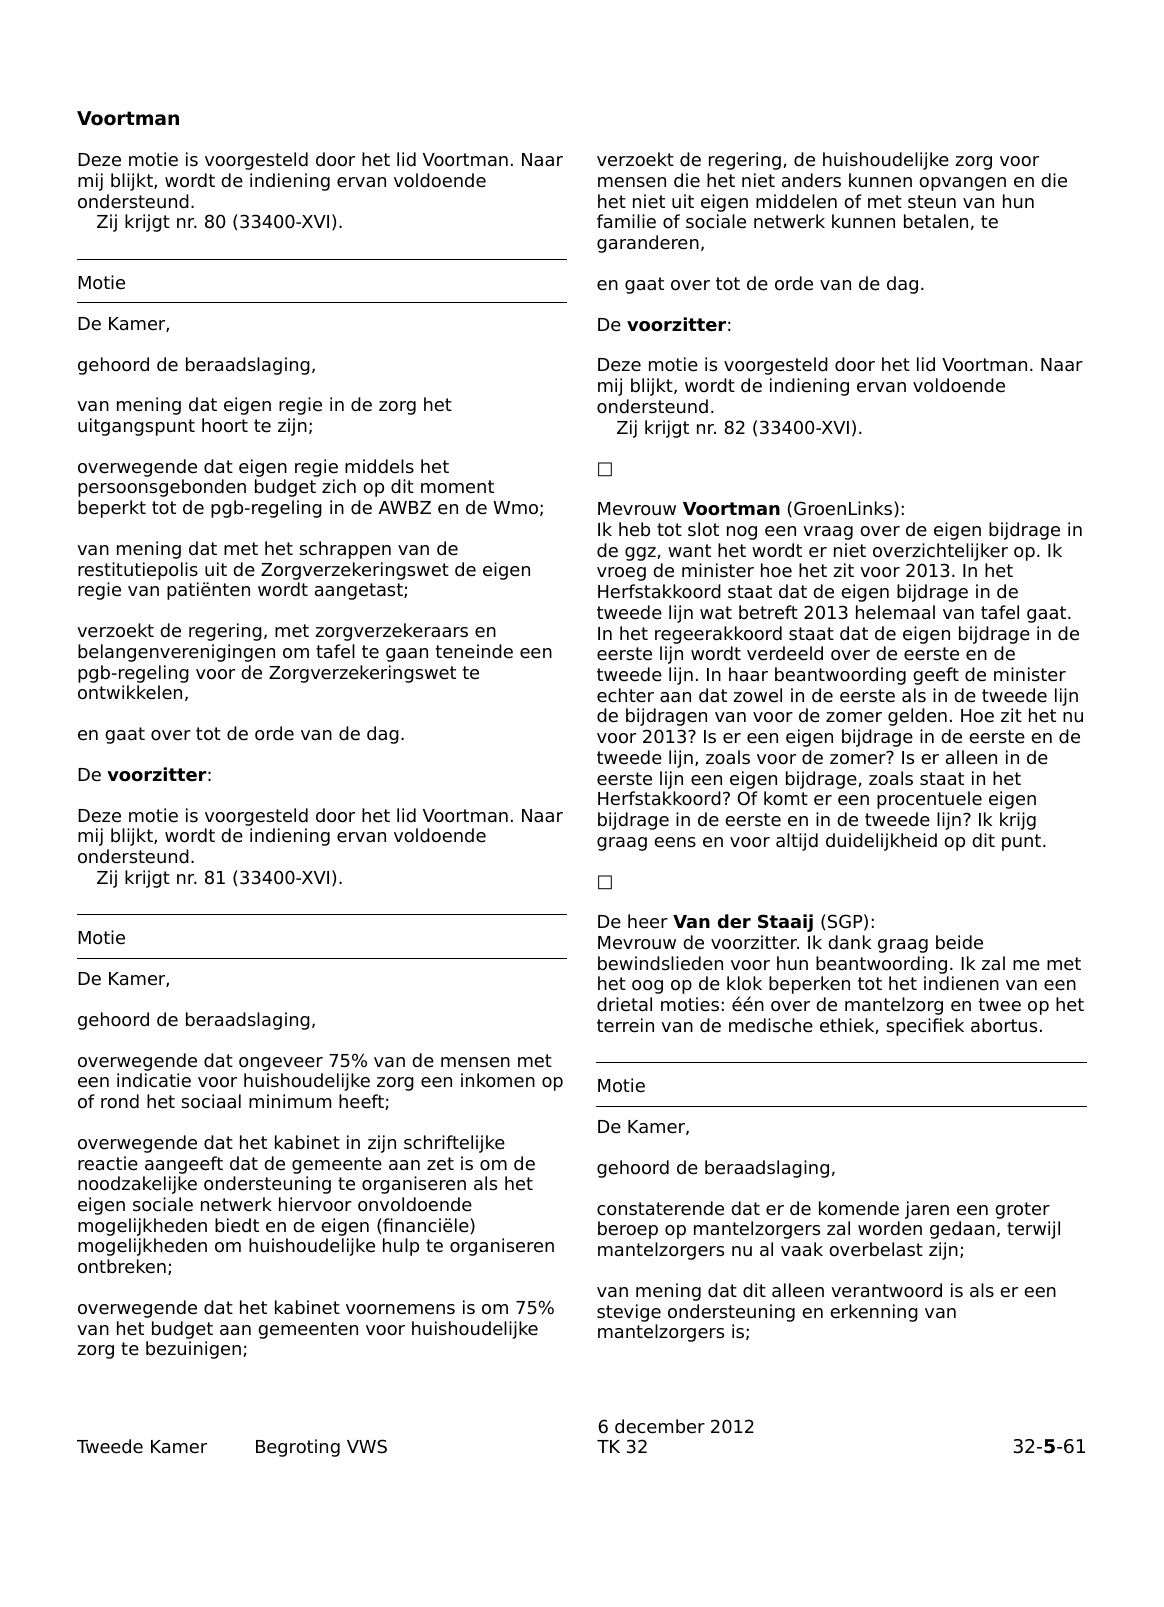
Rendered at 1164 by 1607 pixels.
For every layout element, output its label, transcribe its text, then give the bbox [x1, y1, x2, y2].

text Motie [596, 1076, 1087, 1097]
text gehoord de beraadslaging, [596, 1158, 1087, 1178]
text Motie [77, 273, 567, 294]
text overwegende dat eigen regie middels het persoonsgebonden budget zich op dit moment beperkt tot de pgb-regeling in de AWBZ en de Wmo; [77, 457, 567, 519]
text verzoekt de regering, de huishoudelijke zorg voor mensen die het niet anders kunnen opvangen en die het niet uit eigen middelen of met steun van hun familie of sociale netwerk kunnen betalen, te garanderen, [596, 150, 1087, 254]
text De voorzitter: [596, 314, 1087, 335]
text De Kamer, [77, 969, 567, 990]
text van mening dat eigen regie in de zorg het uitgangspunt hoort te zijn; [77, 395, 567, 437]
text De Kamer, [596, 1117, 1087, 1138]
text Mevrouw Voortman (GroenLinks): [596, 499, 1087, 520]
text gehoord de beraadslaging, [77, 1010, 567, 1030]
text overwegende dat het kabinet in zijn schriftelijke reactie aangeeft dat de gemeente aan zet is om de noodzakelijke ondersteuning te organiseren als het eigen sociale netwerk hiervoor onvoldoende mogelijkheden biedt en de eigen (financiële) mogelijkheden om huishoudelijke hulp te organiseren ontbreken; [77, 1133, 567, 1278]
text De voorzitter: [77, 765, 567, 785]
text De Kamer, [77, 314, 567, 334]
text van mening dat met het schrappen van de restitutiepolis uit de Zorgverzekeringswet de eigen regie van patiënten wordt aangetast; [77, 539, 567, 601]
text gehoord de beraadslaging, [77, 354, 567, 375]
text overwegende dat het kabinet voornemens is om 75% van het budget aan gemeenten voor huishoudelijke zorg te bezuinigen; [77, 1298, 567, 1360]
text Zij krijgt nr. 80 (33400-XVI). [77, 212, 567, 233]
text Zij krijgt nr. 81 (33400-XVI). [77, 868, 567, 888]
text □ [596, 458, 1087, 479]
text □ [596, 871, 1087, 892]
text De heer Van der Staaij (SGP): [596, 912, 1087, 933]
text en gaat over tot de orde van de dag. [77, 724, 567, 745]
text van mening dat dit alleen verantwoord is als er een stevige ondersteuning en erkenning van mantelzorgers is; [596, 1281, 1087, 1343]
text Mevrouw de voorzitter. Ik dank graag beide bewindslieden voor hun beantwoording. Ik zal me met het oog op de klok beperken tot het indienen van een drietal moties: één over de mantelzorg en twee op het terrein van de medische ethiek, specifiek abortus. [596, 933, 1087, 1036]
text constaterende dat er de komende jaren een groter beroep op mantelzorgers zal worden gedaan, terwijl mantelzorgers nu al vaak overbelast zijn; [596, 1198, 1087, 1261]
text verzoekt de regering, met zorgverzekeraars en belangenverenigingen om tafel te gaan teneinde een pgb-regeling voor de Zorgverzekeringswet te ontwikkelen, [77, 621, 567, 704]
text Ik heb tot slot nog een vraag over de eigen bijdrage in de ggz, want het wordt er niet overzichtelijker op. Ik vroeg de minister hoe het zit voor 2013. In het Herfstakkoord staat dat de eigen bijdrage in de tweede lijn wat betreft 2013 helemaal van tafel gaat. In het regeerakkoord staat dat de eigen bijdrage in de eerste lijn wordt verdeeld over de eerste en de tweede lijn. In haar beantwoording geeft de minister echter aan dat zowel in de eerste als in de tweede lijn de bijdragen van voor de zomer gelden. Hoe zit het nu voor 2013? Is er een eigen bijdrage in de eerste en de tweede lijn, zoals voor de zomer? Is er alleen in de eerste lijn een eigen bijdrage, zoals staat in het Herfstakkoord? Of komt er een procentuele eigen bijdrage in de eerste en in de tweede lijn? Ik krijg graag eens en voor altijd duidelijkheid op dit punt. [596, 520, 1087, 851]
text en gaat over tot de orde van de dag. [596, 274, 1087, 294]
text Deze motie is voorgesteld door het lid Voortman. Naar mij blijkt, wordt de indiening ervan voldoende ondersteund. [77, 150, 567, 212]
text Deze motie is voorgesteld door het lid Voortman. Naar mij blijkt, wordt de indiening ervan voldoende ondersteund. [77, 805, 567, 868]
text Zij krijgt nr. 82 (33400-XVI). [596, 417, 1087, 438]
text overwegende dat ongeveer 75% van de mensen met een indicatie voor huishoudelijke zorg een inkomen op of rond het sociaal minimum heeft; [77, 1050, 567, 1113]
text Motie [77, 928, 567, 949]
text Deze motie is voorgesteld door het lid Voortman. Naar mij blijkt, wordt de indiening ervan voldoende ondersteund. [596, 355, 1087, 417]
